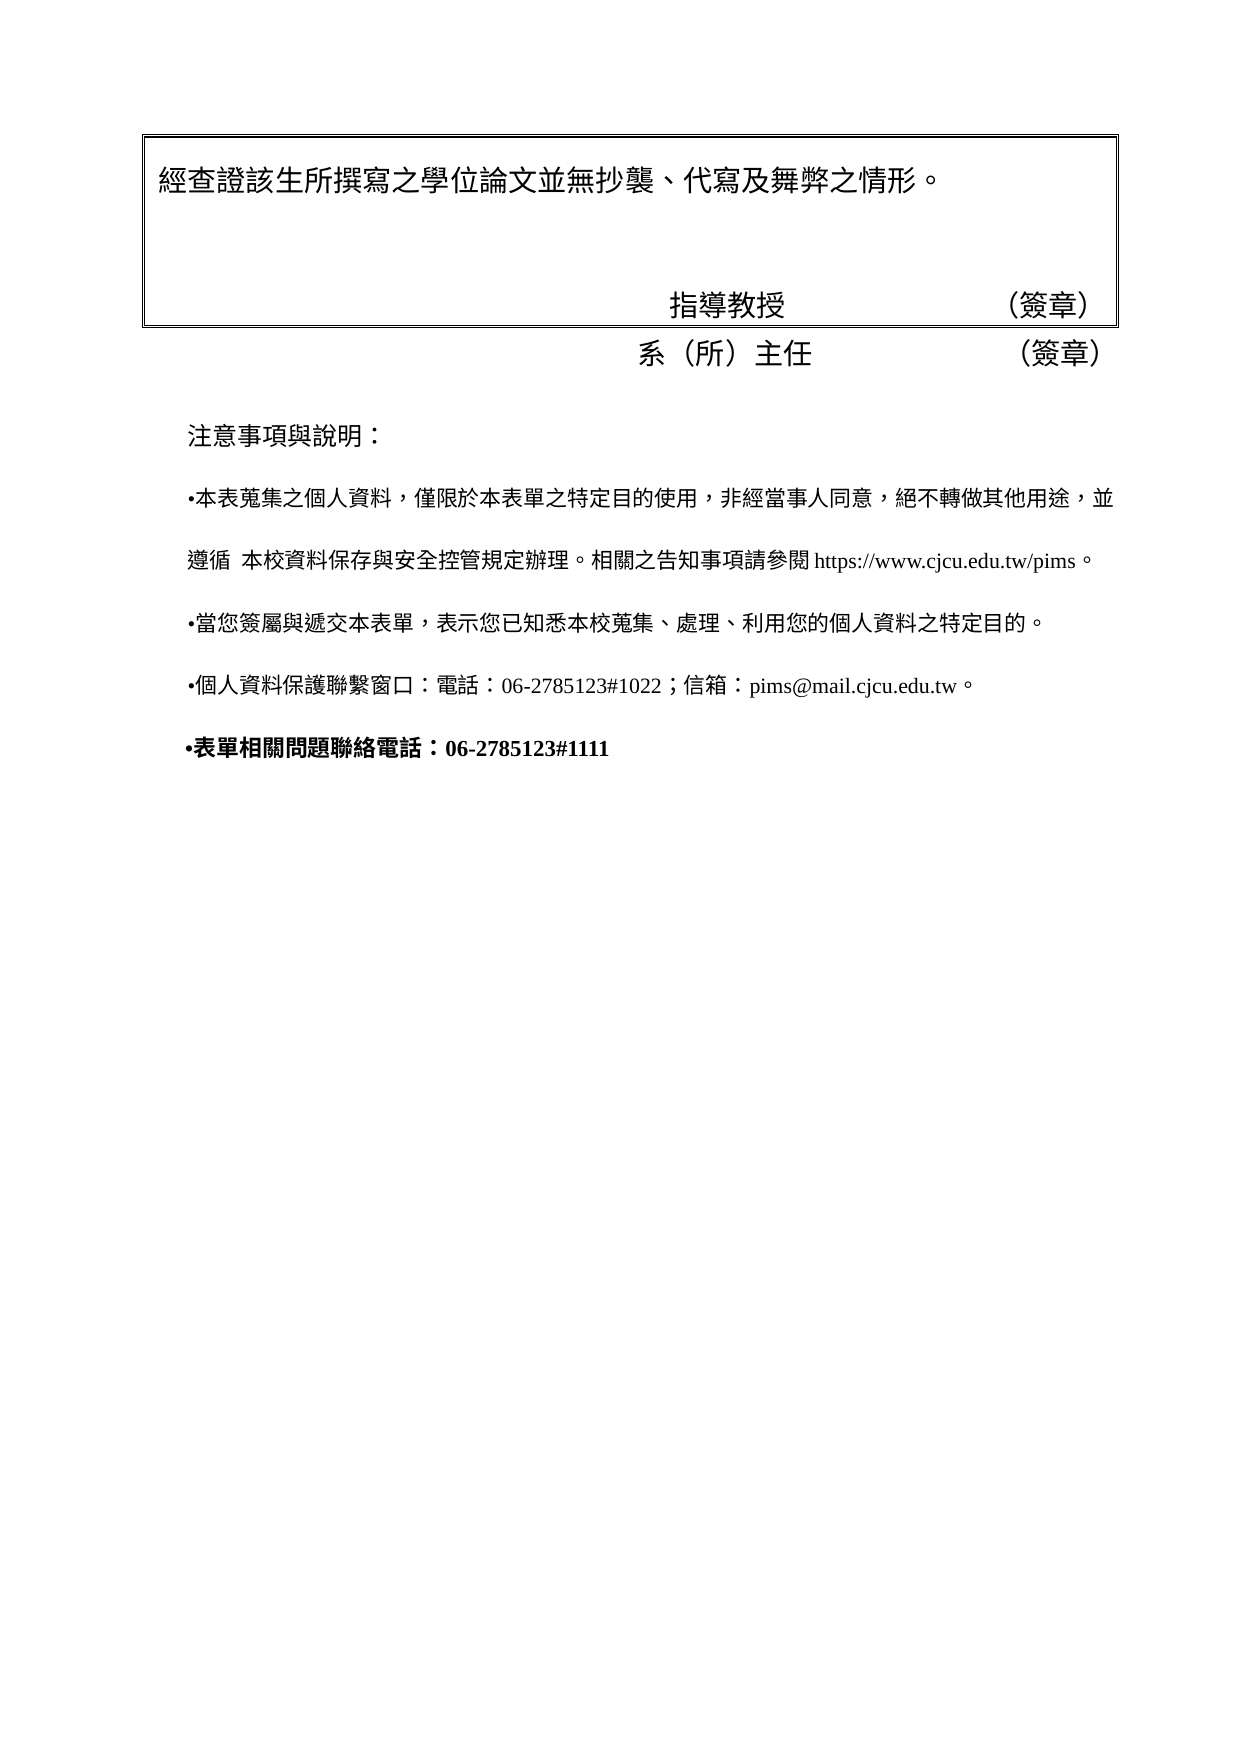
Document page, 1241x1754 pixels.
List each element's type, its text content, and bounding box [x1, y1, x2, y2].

text •當您簽屬與遞交本表單，表示您已知悉本校蒐集、處理、利用您的個人資料之特定目的。 [187, 580, 1118, 643]
text •表單相關問題聯絡電話：06-2785123#1111 [185, 705, 1118, 768]
table_cell 經查證該生所撰寫之學位論文並無抄襲、代寫及舞弊之情形。 指導教授 （簽章） [145, 138, 1116, 325]
text •本表蒐集之個人資料，僅限於本表單之特定目的使用，非經當事人同意，絕不轉做其他用途，並遵循 本校資料保存與安全控管規定辦理。相關之告知事項請參閱https://www.cjcu.edu.tw/pims。 [187, 455, 1118, 580]
text •個人資料保護聯繫窗口：電話：06-2785123#1022；信箱：pims@mail.cjcu.edu.tw。 [187, 643, 1118, 705]
text 系（所）主任 （簽章） [187, 328, 1118, 374]
text 注意事項與說明： [187, 393, 1118, 455]
